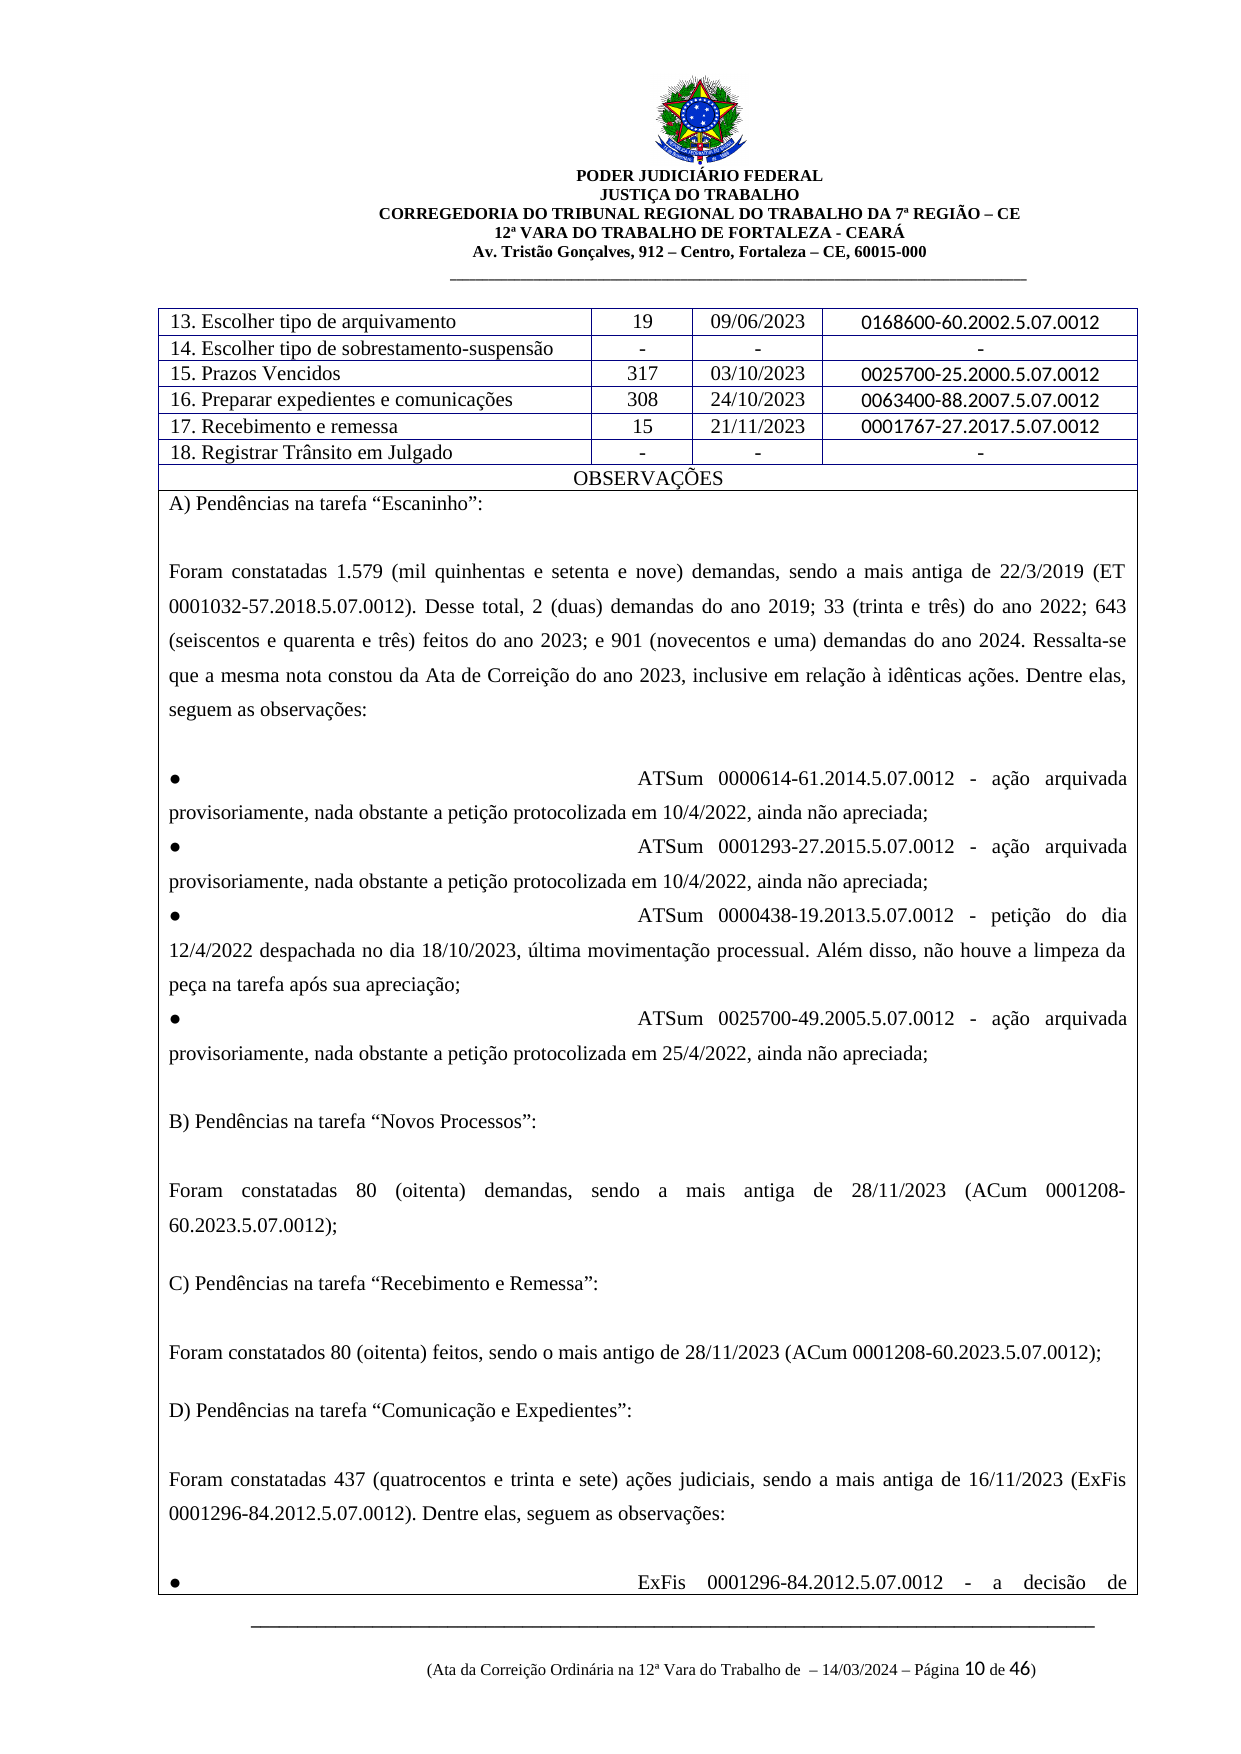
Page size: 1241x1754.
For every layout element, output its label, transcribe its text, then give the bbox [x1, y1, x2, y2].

table_cell 21/11/2023 [693, 414, 822, 439]
table_cell 308 [592, 387, 692, 413]
table_cell 15. Prazos Vencidos [159, 361, 591, 386]
table_cell 0025700-25.2000.5.07.0012 [823, 361, 1137, 386]
table_cell 0168600-60.2002.5.07.0012 [823, 309, 1137, 334]
table_cell 13. Escolher tipo de arquivamento [159, 309, 591, 334]
picture [650, 73, 749, 166]
table_cell 317 [592, 361, 692, 386]
table_cell A) Pendências na tarefa “Escaninho”: Foram constatadas 1.579 (mil quinhentas e setenta e nove) demandas, sendo a mais antiga de 22/3/2019 (ET 0001032-57.2018.5.07.0012). Desse total, 2 (duas) demandas do ano 2019; 33 (trinta e três) do ano 2022; 643 (seiscentos e quarenta e três) feitos do ano 2023; e 901 (novecentos e uma) demandas do ano 2024. Ressalta-se que a mesma nota constou da Ata de Correição do ano 2023, inclusive em relação à idênticas ações. Dentre elas, seguem as observações: ATSum 0000614-61.2014.5.07.0012 - ação arquivada provisoriamente, nada obstante a petição protocolizada em 10/4/2022, ainda não apreciada; ATSum 0001293-27.2015.5.07.0012 - ação arquivada provisoriamente, nada obstante a petição protocolizada em 10/4/2022, ainda não apreciada; ATSum 0000438-19.2013.5.07.0012 - petição do dia 12/4/2022 despachada no dia 18/10/2023, última movimentação processual. Além disso, não houve a limpeza da peça na tarefa após sua apreciação; ATSum 0025700-49.2005.5.07.0012 - ação arquivada provisoriamente, nada obstante a petição protocolizada em 25/4/2022, ainda não apreciada; B) Pendências na tarefa “Novos Processos”: Foram constatadas 80 (oitenta) demandas, sendo a mais antiga de 28/11/2023 (ACum 0001208-60.2023.5.07.0012); C) Pendências na tarefa “Recebimento e Remessa”: Foram constatados 80 (oitenta) feitos, sendo o mais antigo de 28/11/2023 (ACum 0001208-60.2023.5.07.0012); D) Pendências na tarefa “Comunicação e Expedientes”: Foram constatadas 437 (quatrocentos e trinta e sete) ações judiciais, sendo a mais antiga de 16/11/2023 (ExFis 0001296-84.2012.5.07.0012). Dentre elas, seguem as observações: ExFis 0001296-84.2012.5.07.0012 - a decisão de 16/11/2023 determinou o sobrestamento da ação. Entretanto, a demanda ainda continua localizada na tarefa supracitada; CartPrecCiv 0001181-77.2023.5.07.0012 - carta protocolizada em 21/11/2023 sem processamento; ATSum 0000869-38.2022.5.07.0012 - certidão de habilitação de crédito pendente de confecção desde 29/10/2023; E) Pendências na tarefa “Minutar Despacho”: Foram constatadas 298 (duzentas e noventa e oito) demandas, sendo a mais antiga de 16/1/2024 (ATSum 0000958-37.2017.5.07.0012). Dentre elas, seguem as observações: ATSum 0000958-37.2017.5.07.0012 - petição protocolizada em 21/3/2023 ainda não apreciada; ATSum 0000436-68.2021.5.07.0012 - petição protocolizada em 30/3/2023 ainda não apreciada; ATOrd 0001819-28.2014.5.07.0012 - petição protocolizada em 24/1/2023 ainda não apreciada; F) Pendências na tarefa “Minutar Decisão”: Foram constatados 72 (setenta e dois) feitos, sendo o mais antigo de 19/1/2024 (ATSum 0000181-76.2022.5.07.0012). Dentre elas, seguem as observações: ATSum 0000181-76.2022.5.07.0012 - cálculos de retificação da conta pendentes de confecção desde 10/1/2024; ATOrd 0000799-89.2020.5.07.0012 - impugnação aos cálculos de liquidação protocolizados em 7/8/2023 pendentes de julgamento; CumPrSe 0000311-32.2023.5.07.0012 - impugnação aos cálculos de liquidação protocolizados em 1º/6/2023 pendentes de julgamento; G) Pendências na tarefa “Minutar Sentença”: No que concerne à fase de execução, foram constatadas 21 (vinte e uma) ações judiciais, sendo a mais antiga de 16/1/2024 (ATOrd 0159800-67.2007.5.07.0012). Dentre elas, seguem as observações: ATOrd 0159800-67.2007.5.07.0012 - Embargos à Execução apresentados em 9/3/2023 ainda não julgados; ATOrd 0127700-88.2009.5.07.0012 - Embargos à Execução apresentados em 31/8/2023 ainda não julgados; ATOrd 0001373-54.2016.5.07.0012 - Embargos à Execução apresentados em 17/5/2023 ainda não julgados; H) Pendências na tarefa “Prazos Vencidos”: Foram constatadas 819 (oitocentos e dezenove) demandas, sendo a mais antiga de 3/10/2023 (ATOrd 0025700-25.2000.5.07.0012); I) Pendências na tarefa “Audiência”: Foi constatada ação judicial que se encontra no chip “Audiência não designada”, apesar da sessão já ter sido realizada (ATSum 0000921-97.2023.5.07.0012). Em relação a essa demanda, na audiência do dia 22/2/2024 foi determinado o seu encaminhamento para julgamento após decorrido o prazo ofertado às partes para juntada de memoriais. Todavia, até a data dos trabalhos correcionais, não houve a conclusão para proferir Sentença, mesmo decorrido o prazo concedido; J) Pendências na tarefa “Aguardando final do sobrestamento”: Foram constatados 308 (trezentos e oito) feitos, sendo o mais antigo de 9/7/2018 (ATOrd 0240400-90.1998.5.07.0012). Dentre eles, seguem as observações: ATOrd 0240400-90.1998.5.07.0012 - ação sobrestada desde 9/7/2018. Entretanto, não foi juntada a decisão que determinou a suspensão nem há certidões correspondentes; ATOrd 0000431-32.2010.5.07.0012 - petição protocolizada em 10/11/2023 ainda não apreciada; ATSum 0000335-94.2022.5.07.0012 - petição protocolizada em 30/5/2022 ainda não apreciada; K) Pendências na tarefa “Aguardando prazo”: Foram constatadas 542 (quinhentas e quarenta e duas) demandas, sendo a mais antiga de 16/1/2023 (ATSum 0000038-29.2018.5.07.0012). Dentre elas, seguem as observações: ATSum 0000038-29.2018.5.07.0012 - ação sem movimentação processual desde 10/3/2023; ATSum 0000246-13.2018.5.07.0012 - ação sem movimentação processual desde 30/1/2023; ATSum 0001055-42.2014.5.07.0012 - petição protocolizada em 3/10/2023 ainda não apreciada; L) Pendências na tarefa “Cumprimento de Providências”: Foram constatadas 690 (seiscentas e noventa) ações judiciais, sendo a mais antiga de 13/12/2022 (ATSum 0000963-91.2019.5.07.0011). Dentre elas, seguem as observações: ATSum 0000963-91.2019.5.07.0011 - ação sem movimentação processual desde 10/11/2022, sem a confecção de nova conta de liquidação, conforme determinado pela Sentença de 25/7/2022; ATOrd 0000744-12.2018.5.07.0012 - ação sem movimentação processual desde 23/5/2023; ATSum 0000543-25.2015.5.07.0012 - ação sem movimentação processual desde 7/3/2023; M) Pendências na tarefa “Escolher tipo de arquivamento”: Foram constatadas 22 (vinte e duas) demandas, sendo a mais antiga de 9/6/2023 (ATOrd 0168600-60.2002.5.07.0012). Dentre elas, seguem as observações: ATOrd 0168600-60.2002.5.07.0012 - ação paralisada na tarefa, nada obstante a Sentença datada de 8/6/2023, pronunciando a prescrição intercorrente; ATSum 0007900-71.2006.5.07.0012 - ação paralisada na tarefa, nada obstante a Sentença datada de 15/6/2023, pronunciando a prescrição intercorrente; ATSum 0001501-16.2012.5.07.0012 - Sentença de extinção datada de 14/7/2023, mas sem movimentação processual posterior; N) Pendências no menu lateral “Perícias”: ATOrd 0147900-24.2006.5.07.0012 - houve perícia contábil com posterior Sentença de homologação da conta (24/2/2023). Todavia, ela ainda consta no menu Perícias com a seguinte situação: “Laudo juntado”; ATOrd 0001162-81.2017.5.07.0012 - Foi determinada perícia contábil em 11/11/2020, ao passo que o laudo pericial foi juntado em 27/7/2021 com decisão homologatória em 12/5/2022. Entretanto, a demanda ainda consta no menu Perícias com a seguinte situação: “Laudo juntado”; ATOrd 0001540-47.2011.5.07.0012 - Foi determinada perícia contábil em 24/9/2020, ao passo que o laudo pericial foi juntado em 25/9/2021 e esclarecimentos em 14/2/2022, com decisão homologatória em 5/12/2022. Entretanto, a demanda ainda consta no menu Perícias com a seguinte situação: “Laudo juntado”; O) Pendências na Autoinspeção: Não foram localizadas no sistema PJe-COR Autoinspeções da 12ª Vara do Trabalho de Fortaleza após a Correição Ordinária do ano 2023, realizada em 19 e 20 de abril de 2023, nada obstante à determinação à Secretaria da Vara na Ata de Correição 2023, conforme item 14.1.3 do documento; P) Pendências no Sistema de Gestão Eletrônica de Precatórios (GPREC): Foram constatadas ações judiciais arquivadas definitivamente no PJe, mas sem o devido processamento da requisição de pagamento no GPREC, com ausência de alimentação do adimplemento no referido sistema. A título de exemplo, ATOrd 0001400-42.2013.5.07.0012 e ATOrd 0000398-08.2011.5.07.0012; Q) Painel Hermes: Foram constatadas ações judiciais com cumprimento de mandados judiciais em atraso, sem a devida certificação de cobrança pela Unidade Judiciária. A título de exemplo: ATOrd 0001386-92.2012.5.07.0012, com 142 dias de atraso; ATOrd 0000240-06.2018.5.07.0012, com 50 dias de atraso; ATSum 0000735-31.2010.5.07.0012, com 40 dias de atraso. Referência: dia 13/3/2024; R) Painel de Ações com Tramitação Prioritária - Pessoa Idosa: ATOrd 0001022-81.2016.5.07.0012 - Embargos à Execução ajuizados em 3/11/2023 ainda não julgados; ATOrd 0000084-47.2020.5.07.0012 - Impugnação aos Cálculos de Liquidação interpostos em 12/4/2023 ainda não julgada; ATOrd 0000490-05.2019.5.07.0012 - petição protocolizada em 4/8/2023 ainda não apreciada. RECOMENDAÇÕES: 1. Manter rigoroso controle na análise e encaminhamento das ações constantes na tarefa “Escaninho”, a fim de evitar acúmulo, devendo ser tratadas no prazo máximo de 30 (trinta) dias, sem olvidar àquelas com tramitação prioritária; 2. Manter rigoroso controle na análise e encaminhamento das ações constantes na tarefa “Novos Processos”, a fim de evitar acúmulo, devendo ser tratadas no prazo máximo de 1 (uma) semana; 3. Manter rigoroso controle na análise e encaminhamento das ações constantes na tarefa “Recebimento e Remessa”, a fim de evitar acúmulo, devendo ser tratadas no prazo máximo de 1 (uma) semana; 4. Manter rigoroso controle na análise e encaminhamento das ações constantes na tarefa “Comunicação e Expedientes”, a fim de evitar acúmulo, devendo ser tratadas no prazo máximo de 30 (trinta) dias; 5. Manter rigoroso controle na análise e encaminhamento das ações constantes na tarefa “Minutar Despacho”, a fim de evitar acúmulo, devendo ser tratadas no prazo máximo de 30 (trinta) dias; 6. Manter rigoroso controle na análise e encaminhamento das ações constantes na tarefa “Minutar Decisão”, a fim de evitar acúmulo, devendo ser tratadas no prazo máximo de 30 (trinta) dias; 7. Proceder à movimentação das ações constantes nas tarefas “Minutar Sentença”, de modo que os feitos não permaneçam na tarefa por prazo superior a 30 (trinta) dias, exceto julgamento de mérito, que detém tratamento diverso; 8. Manter rigoroso controle na análise e encaminhamento das ações constantes na tarefa “Prazos Vencidos”, devendo ser tratadas no prazo máximo de 30 (trinta) dias; 9. Manter rigoroso controle na tarefa “Audiência”, evitando-se que as demandas permaneçam na tarefa na pendência de cumprimento de determinações judiciais. Deve-se, ainda, evitar demandas com audiências não designadas; 10. Manter rigoroso controle na análise das ações constantes na tarefa “Aguardando final do sobrestamento”, a fim de evitar acúmulo, dando andamento processual aos feitos aptos ao fim do sobrestamento; 11. Manter rigoroso controle na análise das ações constantes na tarefa “Aguardando prazo”, a fim de evitar acúmulo, dando o necessário andamento processual após o prazo ofertado; 12. Manter rigoroso controle na análise e encaminhamento das ações constantes na tarefa “Cumprimento de Providências”, a fim de evitar acúmulo, devendo ser tratadas no prazo máximo de 30 (trinta) dias; 13. Proceder à movimentação das ações constantes na tarefa “Escolher tipo de arquivamento”, de modo que os feitos não permaneçam na tarefa por prazo superior a 1 (uma) semana; 14. Manter rigoroso controle no menu “Perícias”, movimentando as ações que já estão arquivadas definitivamente ou demais situações que necessitem de impulsionamento processual; 15. Comunicar à Corregedoria-Regional a autoinspeção, a ser realizada após decorridos 6 (seis) meses desta Correição Ordinária, consoante as prescrições do Provimento nº 01/2020, da Corregedoria-Regional, indicando, na ocasião, quais as medidas que foram adotadas com o objetivo de sanar ou minimizar as falhas porventura constatadas; 16. Manter rigoroso e efetivo controle no cadastramento e gestão dos precatórios e requisições de pequeno valor no Sistema GPREC, no registro das atualizações de cálculos, bem assim na confirmação dos pagamentos, controlando todo o fluxo de tramitação e adimplemento das requisições de pagamento, de modo que guarde consonância com os atos judiciais e movimentações praticados no PJe; 17. Proceder à regular análise dos mandados judiciais com cumprimento em atraso (Painel Hermes), com a certificação de cobrança e, se houver, com a justificativa fornecida pelo(a) Oficial(a) de Justiça ou setor responsável; 18. Manter rigoroso controle na análise e encaminhamento das ações constantes no Painel de Ações com Tramitação Prioritária - Pessoa Idosa, a fim de evitar acúmulo, efetuando o tratamento das pendências com a devida prioridade. DETERMINAÇÕES: 1. Proceder à imediata análise e movimentação das ações constantes na tarefa “Escaninho”, a exemplo das ATSum 0000614-61.2014.5.07.0012, ATSum 0001293-27.2015.5.07.0012, ATSum 0000438-19.2013.5.07.0012, ATSum 0025700-49.2005.5.07.0012 e demais ações em situação similar, passando a observar a recomendação disposta no item 1, e informando à Corregedoria-Regional, no prazo de 30 (trinta) dias, o cumprimento da determinação; 2. Efetuar a imediata análise e movimentação das ações constantes na tarefa “Novos Processos”, passando a observar a recomendação disposta no item 2, e informando à Corregedoria-Regional, no prazo de 30 (trinta) dias, o cumprimento da determinação; 3. Efetuar a imediata análise e movimentação das ações constantes na tarefa “Recebimento e Remessa”, passando a observar a recomendação disposta no item 3, e informando à Corregedoria-Regional, no prazo de 30 (trinta) dias, o cumprimento da determinação; 4. Efetuar a imediata análise e movimentação das ações constantes na tarefa “Comunicação e Expedientes”, a exemplo das ExFis 0001296-84.2012.5.07.0012, CartPrecCiv 0001181-77.2023.5.07.0012, ATSum 0000869-38.2022.5.07.0012 e demais ações em situação similar, passando a observar a recomendação disposta no item 4, e informando à Corregedoria-Regional, no prazo de 30 (trinta) dias, o cumprimento da determinação; 5. Efetuar a imediata análise e movimentação das ações constantes na tarefa “Minutar Despacho”, a título de exemplo, ATSum 0000958-37.2017.5.07.0012, ATSum 0000436-68.2021.5.07.0012, ATOrd 0001819-28.2014.5.07.0012 e demais feitos em situação idêntica, passando a observar a recomendação disposta no item 5, e informando à Corregedoria-Regional, no prazo de 30 (trinta) dias, o cumprimento da determinação; 6. Efetuar a imediata análise e movimentação das ações constantes na tarefa “Minutar Decisão”, a exemplo das ATSum 0000181-76.2022.5.07.0012, ATOrd 0000799-89.2020.5.07.0012, CumPrSe 0000311-32.2023.5.07.0012 e demais ações em situação similar, passando a observar a recomendação disposta no item 6, e informando à Corregedoria-Regional, no prazo de 30 (trinta) dias, o cumprimento da determinação; 7. Proceder à imediata análise e movimentação das ações constantes na tarefa “Minutar Sentença” na fase de execução, a exemplo das ATOrd 0159800-67.2007.5.07.0012, ATOrd 0127700-88.2009.5.07.0012, ATOrd 0001373-54.2016.5.07.0012 e demais ações em situação similar, passando a observar a recomendação disposta no item 7, e informando à Corregedoria-Regional, no prazo de 30 (trinta) dias, o cumprimento da determinação; 8. Proceder à imediata análise e movimentação das ações constantes na tarefa “Prazos Vencidos”, passando a observar a recomendação disposta no item 8, e informando à Corregedoria-Regional, no prazo de 30 (trinta) dias, o cumprimento da determinação; 9. Proceder à imediata conclusão para Sentença da ATSum 0000921-97.2023.5.07.0012 e demais demandas na mesma situação, passando a observar a recomendação disposta no item 9, e informando à Corregedoria-Regional, no prazo de 30 (trinta) dias, o cumprimento da determinação; 10. Proceder à imediata análise e movimentação das ações constantes na tarefa “Aguardando final do sobrestamento” aptas ao fim da suspensão do andamento processual, a exemplo das ATOrd 0240400-90.1998.5.07.0012, ATOrd 0000431-32.2010.5.07.0012, ATSum 0000335-94.2022.5.07.0012 e demais ações em situação similar, passar a observar a recomendação disposta no item 10, e informando à Corregedoria-Regional, no prazo de 30 (trinta) dias, o cumprimento da determinação; 11. Proceder à imediata análise e movimentação das ações constantes na tarefa “Aguardando prazo”, com o necessário andamento processual após o prazo ofertado, por exemplo, ATSum 0000038-29.2018.5.07.0012, ATSum 0000246-13.2018.5.07.0012, ATSum 0001055-42.2014.5.07.0012 e demais feitos na mesma situação, passando a observar a recomendação disposta no item 11, e informando à Corregedoria-Regional, no prazo de 30 (trinta) dias, o cumprimento da determinação; 12. Proceder à imediata análise e movimentação das ações constantes na tarefa “Cumprimento de Providências”, a exemplo das ATSum 0000963-91.2019.5.07.0011, ATOrd 0000744-12.2018.5.07.0012, ATSum 0000543-25.2015.5.07.0012 e demais demandas em situação similar, passando a observar a recomendação disposta no item 12, informando à Corregedoria-Regional, no prazo de 30 (trinta) dias, o cumprimento da determinação; 13. Efetuar a movimentação devida das ações constantes na tarefa “Escolher tipo de arquivamento”, a exemplo das ATOrd 0168600-60.2002.5.07.0012, ATSum 0007900-71.2006.5.07.0012, ATSum 0001501-16.2012.5.07.0012 e demais demandas em situação similar, passando a observar a recomendação disposta no item 13, e informando à Corregedoria-Regional, no prazo de 30 (trinta) dias, o cumprimento da determinação; 14. Proceder à imediata análise e movimentação das ações constantes no menu “Perícias”, a exemplo das ATOrd 0147900-24.2006.5.07.0012, ATOrd 0001162-81.2017.5.07.0012, ATOrd 0001540-47.2011.5.07.0012 e demais demandas em situação similar, passando a observar a recomendação disposta no item 14, e informando à Corregedoria-Regional, no prazo de 30 (trinta) dias, o cumprimento da determinação; 15. Proceder à imediata alimentação no sistema GPREC de todo o fluxo das requisições de pagamento relativas à ATOrd 0001400-42.2013.5.07.0012 e ATOrd 0000398-08.2011.5.07.0012 e demais demandas na mesma situação, passando a observar a recomendação disposta no item 16, e informando à Corregedoria-Regional, no prazo de 30 (trinta) dias, o cumprimento da determinação; 16. Proceder à imediata análise e movimentação das ações constantes no Painel de Ações com Tramitação Prioritária - Pessoa Idosa, a exemplo das ATOrd 0001022-81.2016.5.07.0012, ATOrd 0000084-47.2020.5.07.0012, ATOrd 0000490-05.2019.5.07.0012 e demais demandas em situação similar, passando a observar a recomendação disposta no item 18, e informando à Corregedoria-Regional, no prazo de 30 (trinta) dias, o cumprimento da determinação. [159, 491, 1137, 1594]
table_cell 03/10/2023 [693, 361, 822, 386]
table_cell 18. Registrar Trânsito em Julgado [159, 440, 591, 464]
table_cell 16. Preparar expedientes e comunicações [159, 387, 591, 413]
table_cell - [592, 336, 692, 360]
table_cell - [823, 440, 1137, 464]
table_cell 24/10/2023 [693, 387, 822, 413]
table_cell 15 [592, 414, 692, 439]
table_cell - [693, 336, 822, 360]
table_cell 14. Escolher tipo de sobrestamento-suspensão [159, 336, 591, 360]
table_cell - [693, 440, 822, 464]
table_cell 09/06/2023 [693, 309, 822, 334]
table_cell 19 [592, 309, 692, 334]
table_cell - [823, 336, 1137, 360]
table_cell 0001767-27.2017.5.07.0012 [823, 414, 1137, 439]
table_cell - [592, 440, 692, 464]
table_cell OBSERVAÇÕES [159, 465, 1137, 490]
table_cell 0063400-88.2007.5.07.0012 [823, 387, 1137, 413]
table_cell 17. Recebimento e remessa [159, 414, 591, 439]
